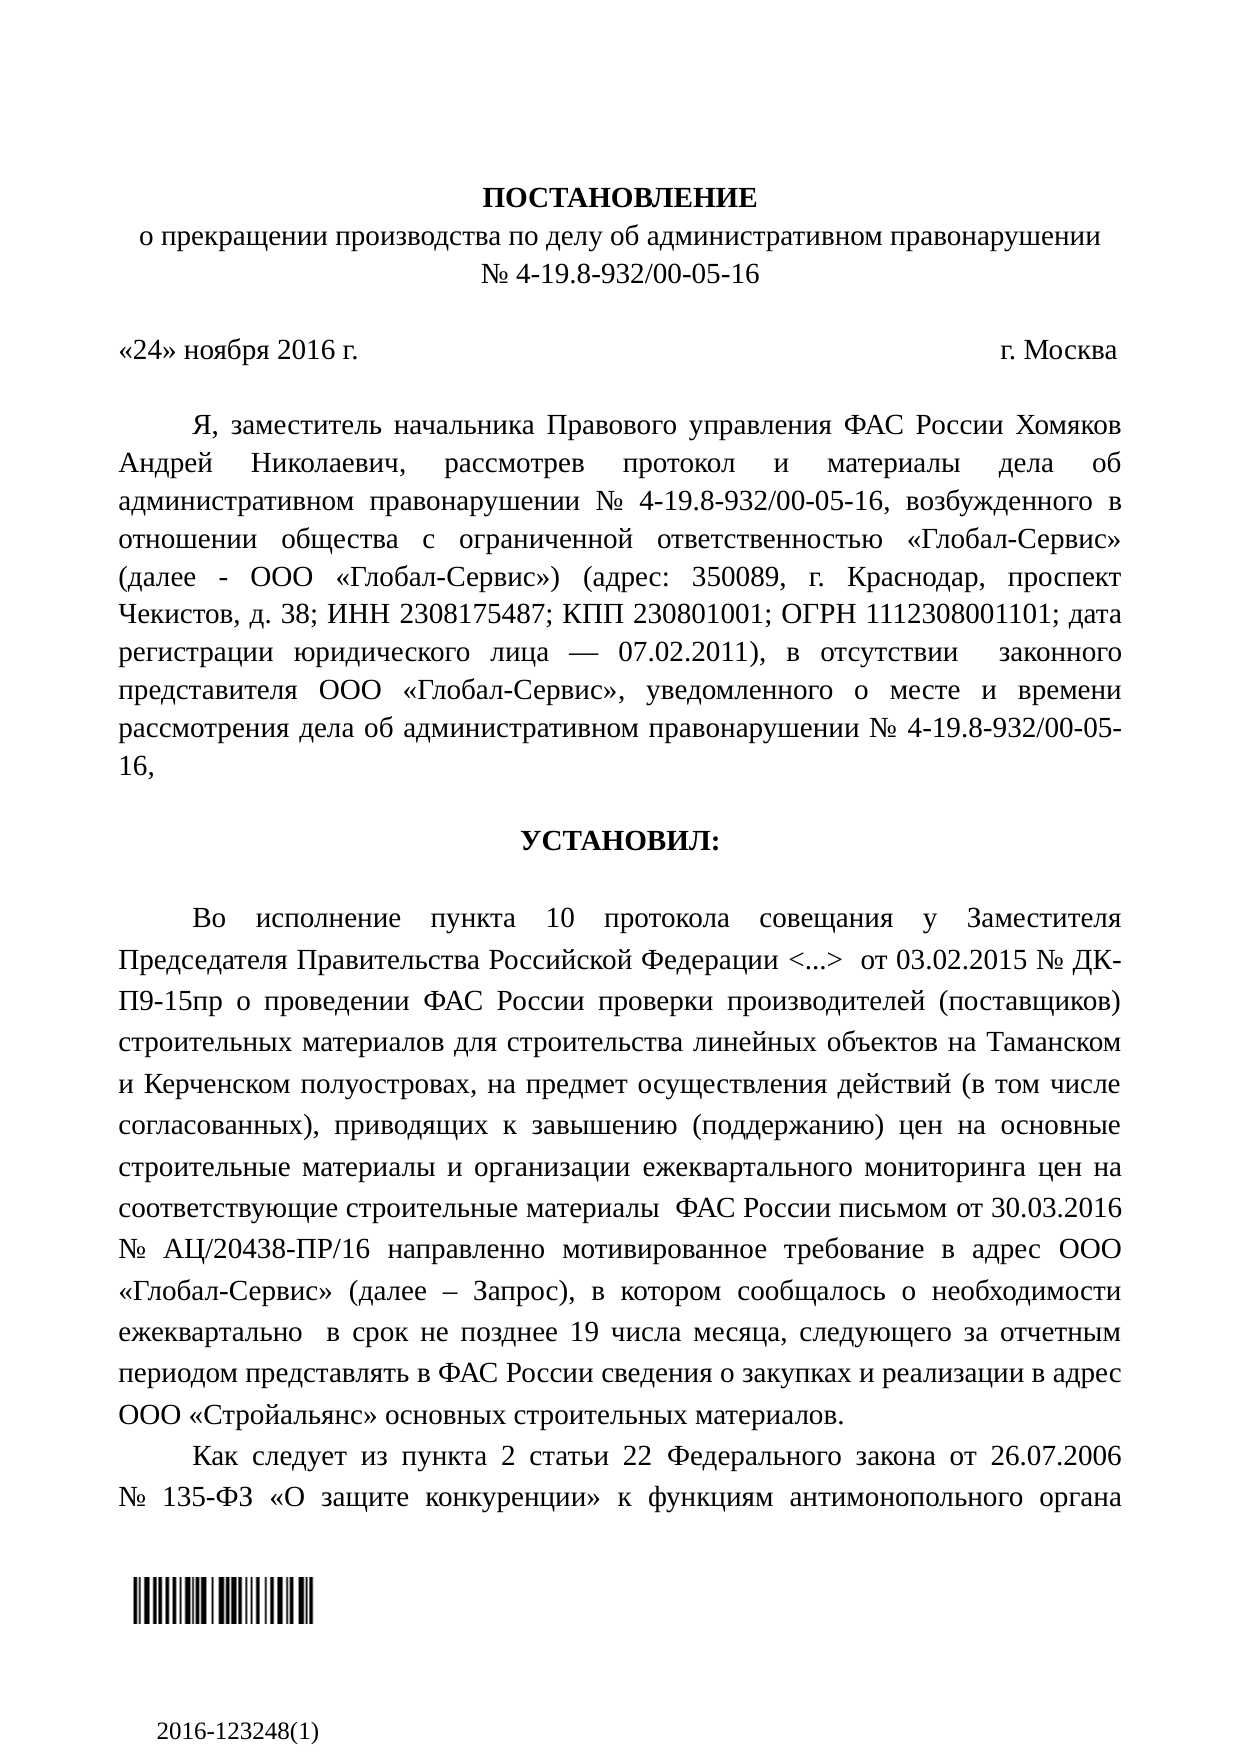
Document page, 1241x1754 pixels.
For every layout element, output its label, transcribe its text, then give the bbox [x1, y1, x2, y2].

text «24» ноября 2016 г. г. Москва [118, 328, 1122, 365]
picture [118, 1577, 331, 1624]
text Как следует из пункта 2 статьи 22 Федерального закона от 26.07.2006 № 135-ФЗ «О защите конкуренции» к функциям антимонопольного органа [118, 1432, 1122, 1515]
text Я, заместитель начальника Правового управления ФАС России Хомяков Андрей Николаевич, рассмотрев протокол и материалы дела об административном правонарушении № 4-19.8-932/00-05-16, возбужденного в отношении общества с ограниченной ответственностью «Глобал-Сервис» (далее - ООО «Глобал-Сервис») (адрес: 350089, г. Краснодар, проспект Чекистов, д. 38; ИНН 2308175487; КПП 230801001; ОГРН 1112308001101; дата регистрации юридического лица — 07.02.2011), в отсутствии законного представителя ООО «Глобал-Сервис», уведомленного о месте и времени рассмотрения дела об административном правонарушении № 4-19.8-932/00-05-16, [118, 403, 1122, 781]
text ПОСТАНОВЛЕНИЕ [118, 176, 1122, 214]
text УСТАНОВИЛ: [118, 819, 1122, 857]
text Во исполнение пункта 10 протокола совещания у Заместителя Председателя Правительства Российской Федерации <...> от 03.02.2015 № ДК-П9-15пр о проведении ФАС России проверки производителей (поставщиков) строительных материалов для строительства линейных объектов на Таманском и Керченском полуостровах, на предмет осуществления действий (в том числе согласованных), приводящих к завышению (поддержанию) цен на основные строительные материалы и организации ежеквартального мониторинга цен на соответствующие строительные материалы ФАС России письмом от 30.03.2016 № АЦ/20438-ПР/16 направленно мотивированное требование в адрес ООО «Глобал-Сервис» (далее – Запрос), в котором сообщалось о необходимости ежеквартально в срок не позднее 19 числа месяца, следующего за отчетным периодом представлять в ФАС России сведения о закупках и реализации в адрес ООО «Стройальянс» основных строительных материалов. [118, 895, 1122, 1432]
text о прекращении производства по делу об административном правонарушении № 4-19.8-932/00-05-16 [118, 214, 1122, 290]
